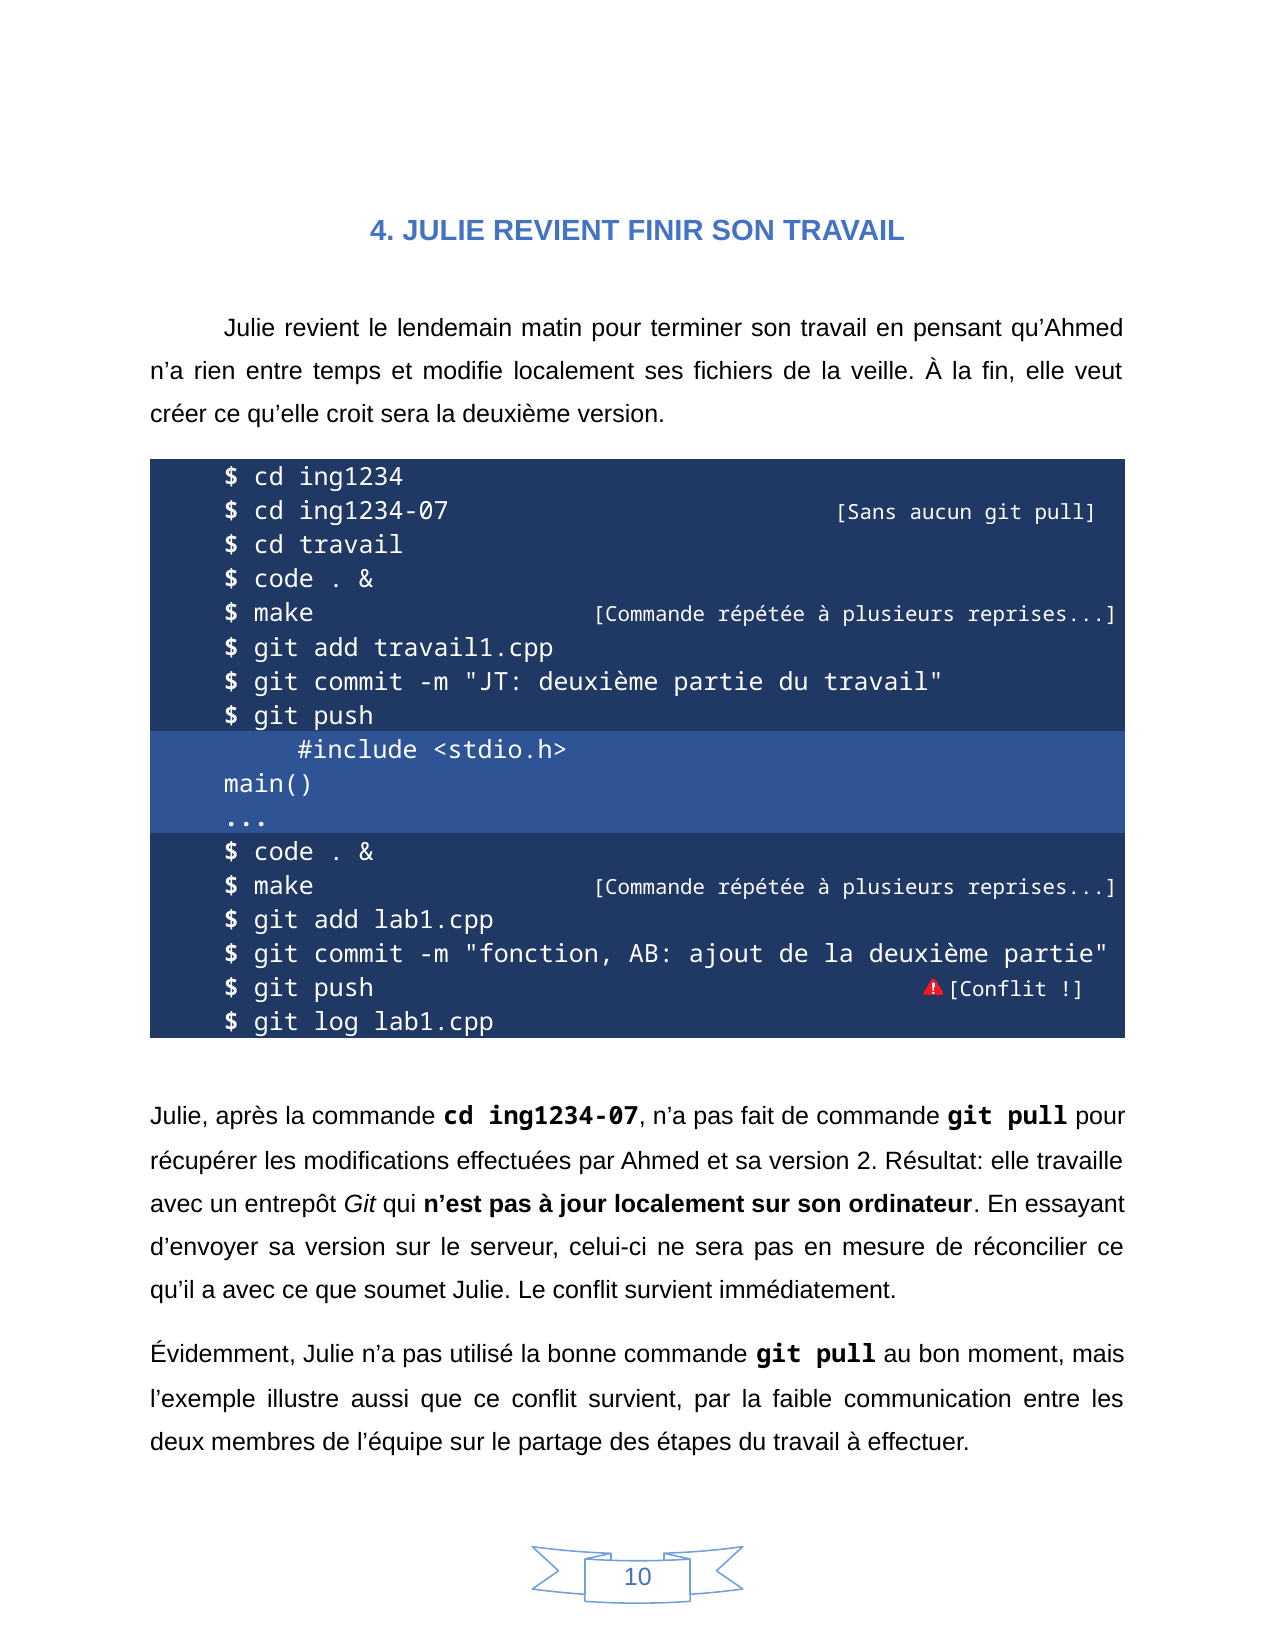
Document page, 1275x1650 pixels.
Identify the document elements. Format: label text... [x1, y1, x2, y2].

text Julie revient le lendemain matin pour terminer son travail en pensant qu’Ahmed n’a rien entre temps et modifie localement ses fichiers de la veille. À la fin, elle veut créer ce qu’elle croit sera la deuxième version. [150, 313, 1125, 428]
text $ git add lab1.cpp [150, 902, 1125, 936]
text #include <stdio.h> [150, 731, 1125, 765]
text $ git add travail1.cpp [150, 629, 1125, 663]
text $ git push [Conflit !] [150, 970, 1125, 1004]
text $ make [Commande répétée à plusieurs reprises...] [150, 868, 1125, 902]
text $ cd ing1234 [150, 459, 1125, 493]
text ... [150, 799, 1125, 833]
text $ code . & [150, 833, 1125, 868]
text main() [150, 765, 1125, 799]
text $ cd travail [150, 527, 1125, 561]
text $ cd ing1234-07 [Sans aucun git pull] [150, 493, 1125, 527]
text $ code . & [150, 561, 1125, 595]
text Évidemment, Julie n’a pas utilisé la bonne commande git pull au bon moment, mais l’exemple illustre aussi que ce conflit survient, par la faible communication entre les deux membres de l’équipe sur le partage des étapes du travail à effectuer. [150, 1335, 1125, 1456]
text $ git push [150, 697, 1125, 731]
text Julie, après la commande cd ing1234-07, n’a pas fait de commande git pull pour récupérer les modifications effectuées par Ahmed et sa version 2. Résultat: elle travaille avec un entrepôt Git qui n’est pas à jour localement sur son ordinateur. En essayant d’envoyer sa version sur le serveur, celui-ci ne sera pas en mesure de réconcilier ce qu’il a avec ce que soumet Julie. Le conflit survient immédiatement. [150, 1098, 1125, 1304]
text $ git commit -m "fonction, AB: ajout de la deuxième partie" [150, 936, 1125, 970]
text $ git log lab1.cpp [150, 1004, 1125, 1038]
subtitle 4. Julie revient finir son travail [150, 212, 1125, 246]
text $ make [Commande répétée à plusieurs reprises...] [150, 595, 1125, 629]
text $ git commit -m "JT: deuxième partie du travail" [150, 663, 1125, 697]
picture [922, 976, 944, 997]
